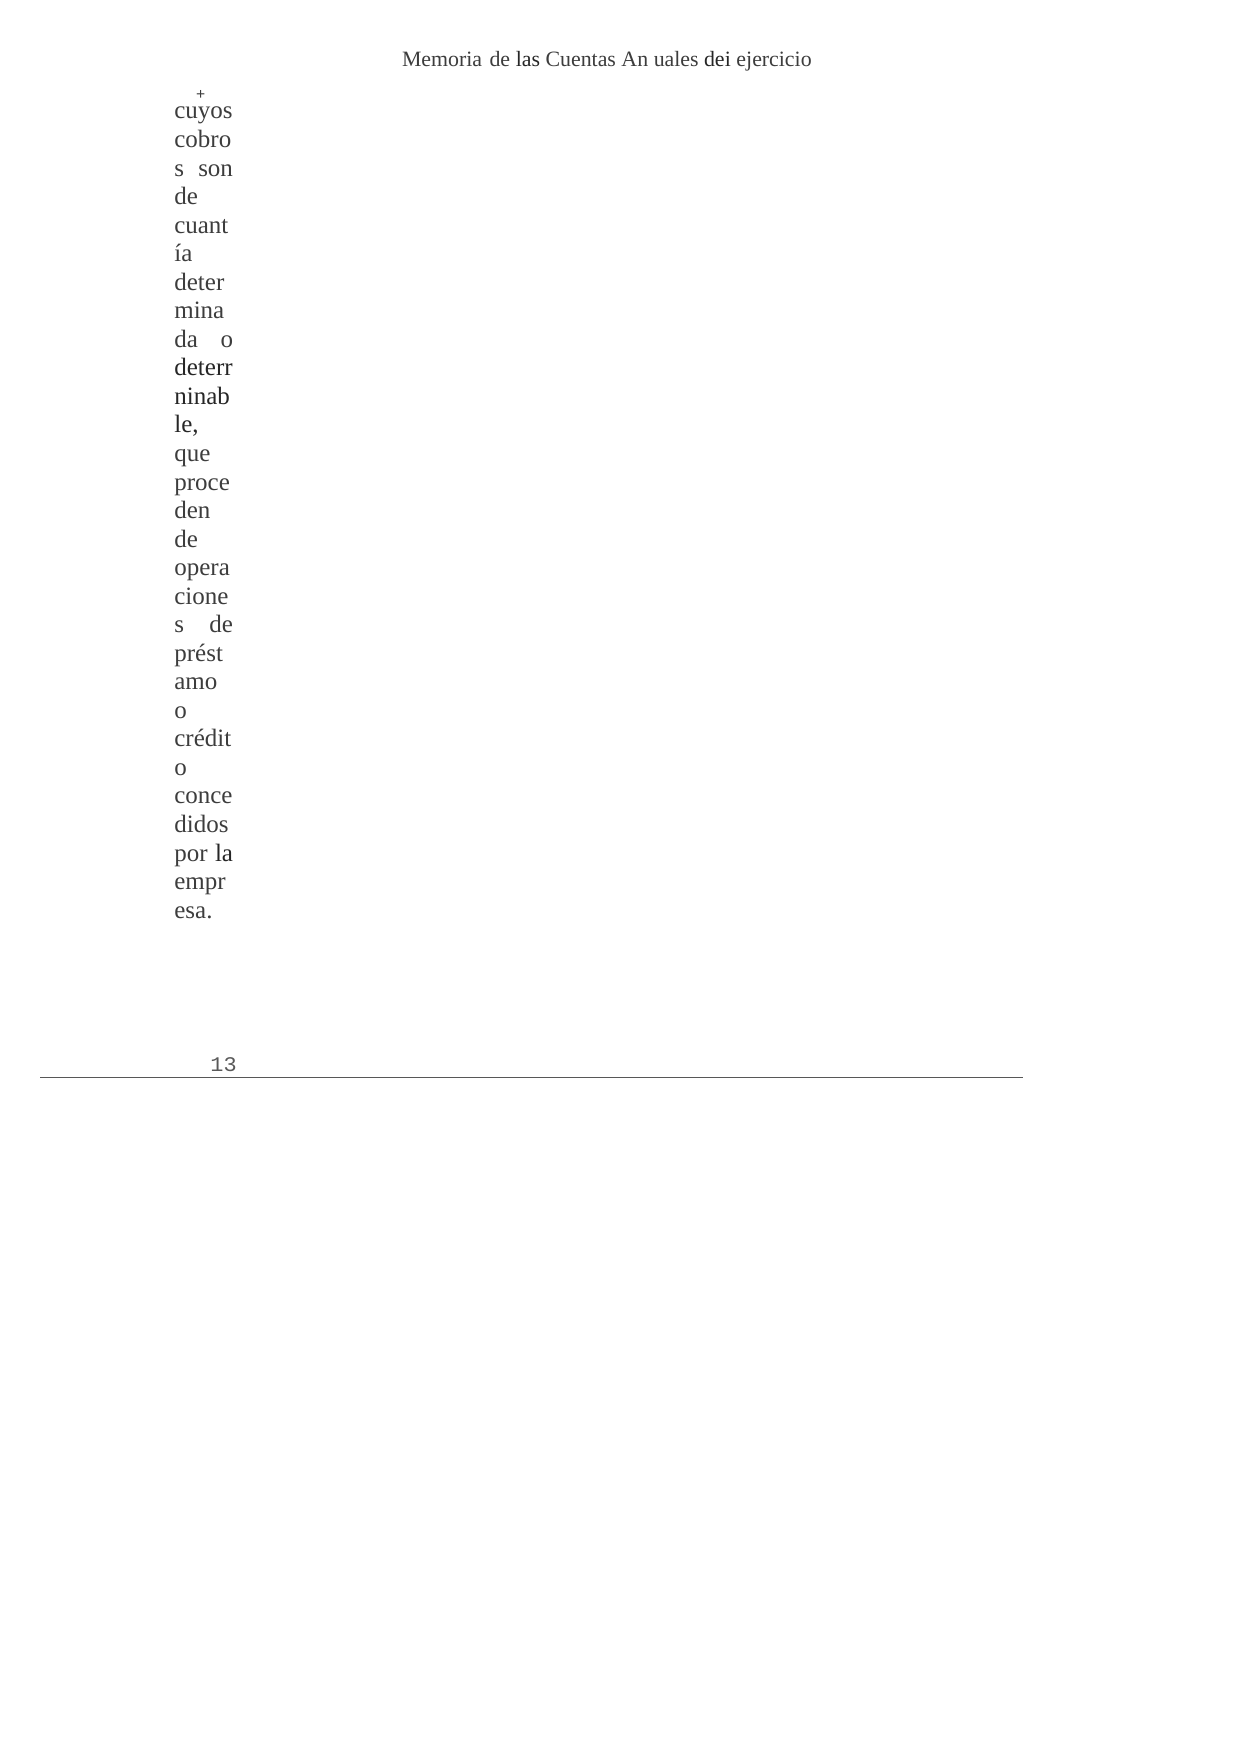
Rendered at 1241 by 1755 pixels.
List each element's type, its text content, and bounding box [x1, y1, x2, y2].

text 13 [39, 1054, 236, 1077]
list cuyos cobros son de cuantía determinada o deterrninable, que proceden de operaciones de préstamo o crédito concedidos por la empresa. [174, 96, 233, 923]
